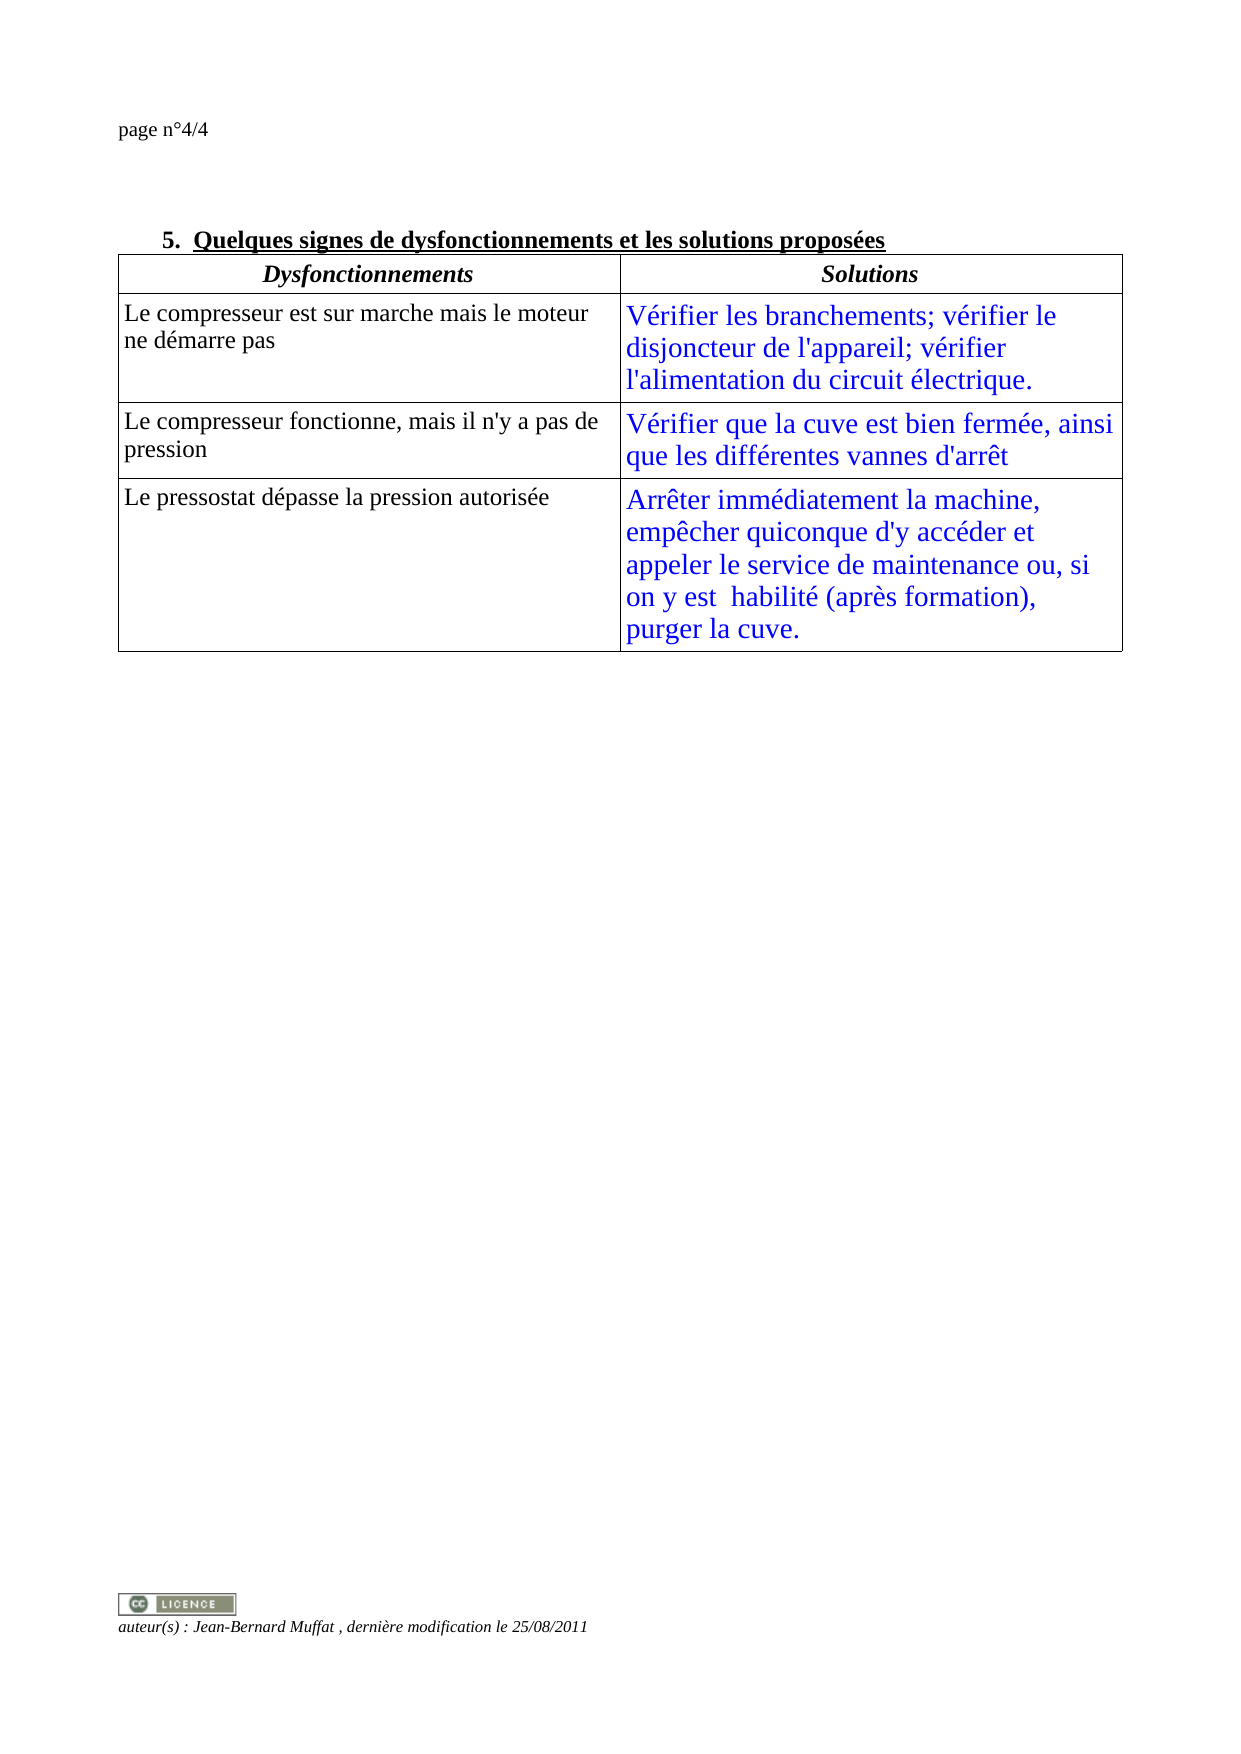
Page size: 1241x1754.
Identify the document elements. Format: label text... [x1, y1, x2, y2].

picture [118, 1593, 237, 1616]
table_cell Arrêter immédiatement la machine, empêcher quiconque d'y accéder et appeler le service de maintenance ou, si on y est habilité (après formation), purger la cuve. [621, 479, 1122, 651]
list Quelques signes de dysfonctionnements et les solutions proposées [156, 226, 1122, 254]
table_cell Vérifier les branchements; vérifier le disjoncteur de l'appareil; vérifier l'alimentation du circuit électrique. [621, 294, 1122, 402]
table_cell Le compresseur est sur marche mais le moteur ne démarre pas [119, 294, 620, 402]
table_header Solutions [621, 255, 1122, 293]
table_cell Vérifier que la cuve est bien fermée, ainsi que les différentes vannes d'arrêt [621, 403, 1122, 478]
table_cell Le pressostat dépasse la pression autorisée [119, 479, 620, 651]
table_header Dysfonctionnements [119, 255, 620, 293]
table_cell Le compresseur fonctionne, mais il n'y a pas de pression [119, 403, 620, 478]
